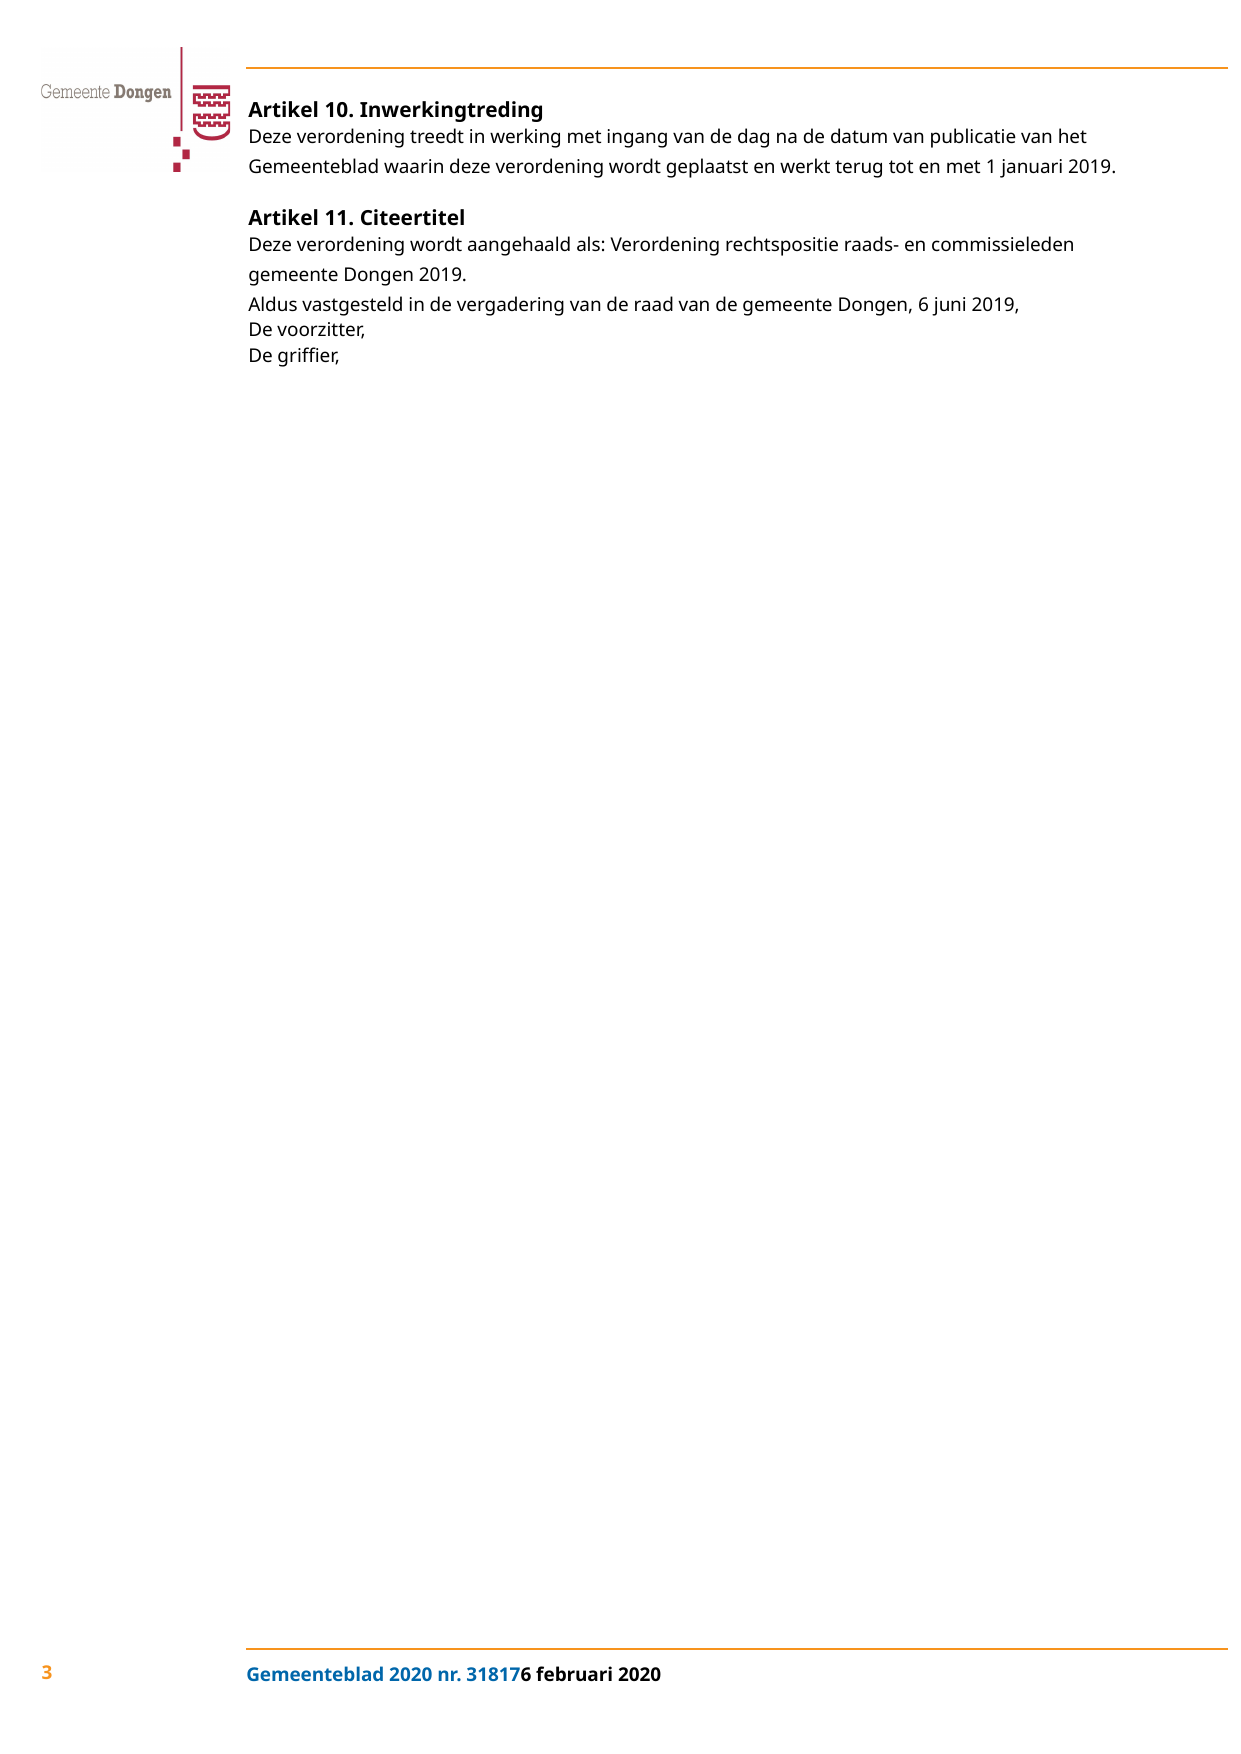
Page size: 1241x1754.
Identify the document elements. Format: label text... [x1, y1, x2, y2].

text Artikel 11. Citeertitel [248, 203, 1152, 232]
text De griffier, [248, 342, 1152, 368]
text Aldus vastgesteld in de vergadering van de raad van de gemeente Dongen, 6 juni 2019, [248, 291, 1152, 317]
text Artikel 10. Inwerkingtreding [248, 95, 1152, 123]
text Deze verordening wordt aangehaald als: Verordening rechtspositie raads- en commissieleden gemeente Dongen 2019. [248, 232, 1152, 287]
text Deze verordening treedt in werking met ingang van de dag na de datum van publicatie van het Gemeenteblad waarin deze verordening wordt geplaatst en werkt terug tot en met 1 januari 2019. [248, 123, 1152, 178]
picture [41, 47, 231, 172]
text De voorzitter, [248, 317, 1152, 342]
